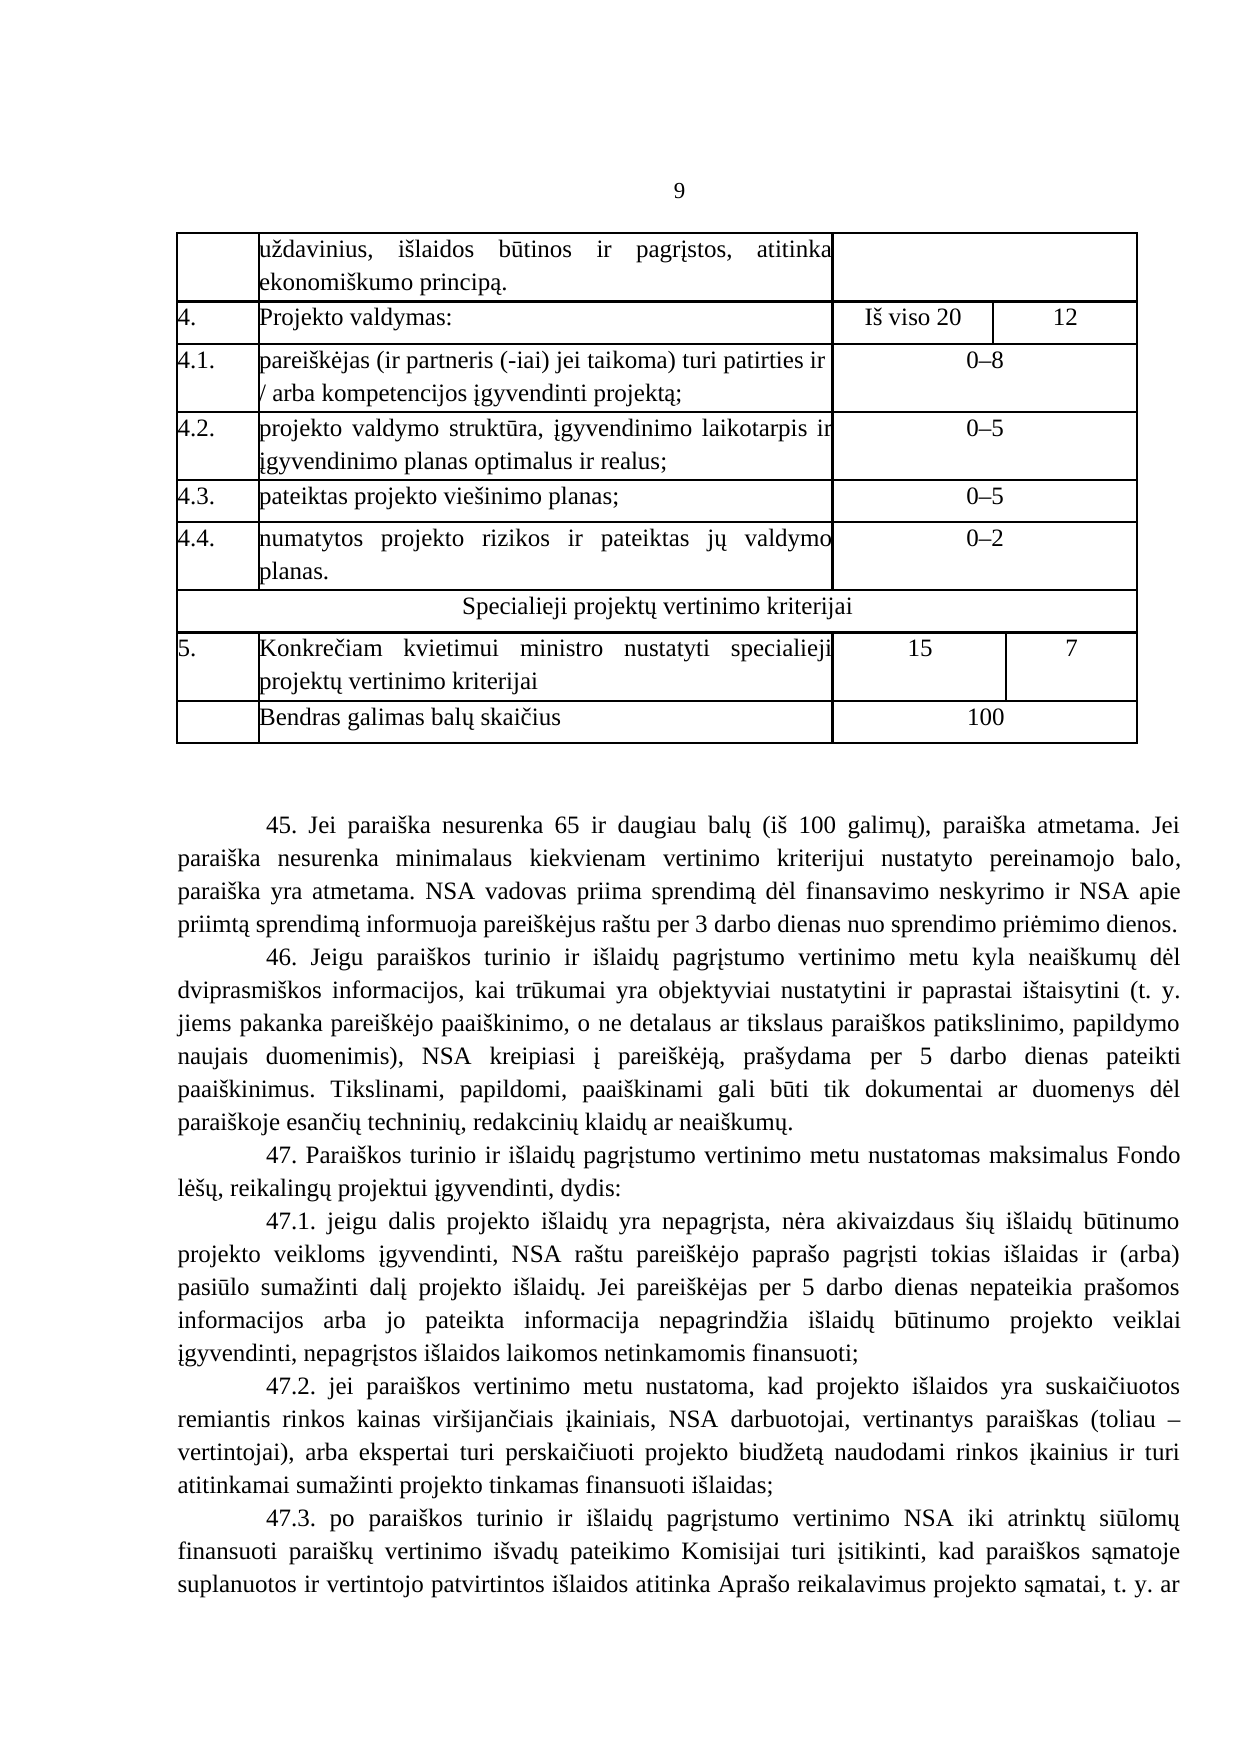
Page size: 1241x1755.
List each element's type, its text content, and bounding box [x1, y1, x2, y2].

table_cell Specialieji projektų vertinimo kriterijai [178, 591, 1136, 631]
table_cell Projekto valdymas: [260, 303, 831, 343]
table_cell [993, 744, 1006, 777]
table_cell [178, 234, 258, 300]
table_cell [259, 744, 832, 777]
table_cell pareiškėjas (ir partneris (-iai) jei taikoma) turi patirties ir / arba kompetencijos įgyvendinti projektą; [260, 345, 831, 411]
table_cell 4.1. [178, 345, 258, 411]
table_cell projekto valdymo struktūra, įgyvendinimo laikotarpis ir įgyvendinimo planas optimalus ir realus; [260, 413, 831, 479]
table_cell pateiktas projekto viešinimo planas; [260, 481, 831, 521]
table_cell 100 [834, 702, 1136, 742]
table_cell 4.3. [178, 481, 258, 521]
table_cell uždavinius, išlaidos būtinos ir pagrįstos, atitinka ekonomiškumo principą. [260, 234, 831, 300]
text 45. Jei paraiška nesurenka 65 ir daugiau balų (iš 100 galimų), paraiška atmetama. Jei paraiška nesurenka minimalaus kiekvienam vertinimo kriterijui nustatyto pereinamojo balo, paraiška yra atmetama. NSA vadovas priima sprendimą dėl finansavimo neskyrimo ir NSA apie priimtą sprendimą informuoja pareiškėjus raštu per 3 darbo dienas nuo sprendimo priėmimo dienos. [177, 810, 1181, 938]
table_cell 5. [178, 634, 258, 699]
table_cell 4.4. [178, 523, 258, 589]
text 47.1. jeigu dalis projekto išlaidų yra nepagrįsta, nėra akivaizdaus šių išlaidų būtinumo projekto veikloms įgyvendinti, NSA raštu pareiškėjo paprašo pagrįsti tokias išlaidas ir (arba) pasiūlo sumažinti dalį projekto išlaidų. Jei pareiškėjas per 5 darbo dienas nepateikia prašomos informacijos arba jo pateikta informacija nepagrindžia išlaidų būtinumo projekto veiklai įgyvendinti, nepagrįstos išlaidos laikomos netinkamomis finansuoti; [177, 1206, 1181, 1367]
table_cell Bendras galimas balų skaičius [260, 702, 831, 742]
table_cell 4. [178, 303, 258, 343]
table_cell [833, 744, 993, 777]
table_cell Konkrečiam kvietimui ministro nustatyti specialieji projektų vertinimo kriterijai [260, 634, 831, 699]
text 47.2. jei paraiškos vertinimo metu nustatoma, kad projekto išlaidos yra suskaičiuotos remiantis rinkos kainas viršijančiais įkainiais, NSA darbuotojai, vertinantys paraiškas (toliau – vertintojai), arba ekspertai turi perskaičiuoti projekto biudžetą naudodami rinkos įkainius ir turi atitinkamai sumažinti projekto tinkamas finansuoti išlaidas; [177, 1371, 1181, 1499]
text 47.3. po paraiškos turinio ir išlaidų pagrįstumo vertinimo NSA iki atrinktų siūlomų finansuoti paraiškų vertinimo išvadų pateikimo Komisijai turi įsitikinti, kad paraiškos sąmatoje suplanuotos ir vertintojo patvirtintos išlaidos atitinka Aprašo reikalavimus projekto sąmatai, t. y. ar [177, 1503, 1181, 1598]
table_cell 12 [994, 303, 1136, 343]
table_cell [1006, 744, 1137, 777]
table_cell [177, 744, 259, 777]
table_cell 7 [1007, 634, 1136, 699]
table_cell 15 [834, 634, 1005, 699]
table_cell numatytos projekto rizikos ir pateiktas jų valdymo planas. [260, 523, 831, 589]
text 47. Paraiškos turinio ir išlaidų pagrįstumo vertinimo metu nustatomas maksimalus Fondo lėšų, reikalingų projektui įgyvendinti, dydis: [177, 1140, 1181, 1202]
table_cell 0–8 [834, 345, 1136, 411]
table_cell Iš viso 20 [834, 303, 992, 343]
table_cell 0–5 [834, 481, 1136, 521]
table_cell [178, 702, 258, 742]
table_cell 4.2. [178, 413, 258, 479]
text 46. Jeigu paraiškos turinio ir išlaidų pagrįstumo vertinimo metu kyla neaiškumų dėl dviprasmiškos informacijos, kai trūkumai yra objektyviai nustatytini ir paprastai ištaisytini (t. y. jiems pakanka pareiškėjo paaiškinimo, o ne detalaus ar tikslaus paraiškos patikslinimo, papildymo naujais duomenimis), NSA kreipiasi į pareiškėją, prašydama per 5 darbo dienas pateikti paaiškinimus. Tikslinami, papildomi, paaiškinami gali būti tik dokumentai ar duomenys dėl paraiškoje esančių techninių, redakcinių klaidų ar neaiškumų. [177, 942, 1181, 1136]
table_cell 0–2 [834, 523, 1136, 589]
table_cell [834, 234, 1136, 300]
table_cell 0–5 [834, 413, 1136, 479]
